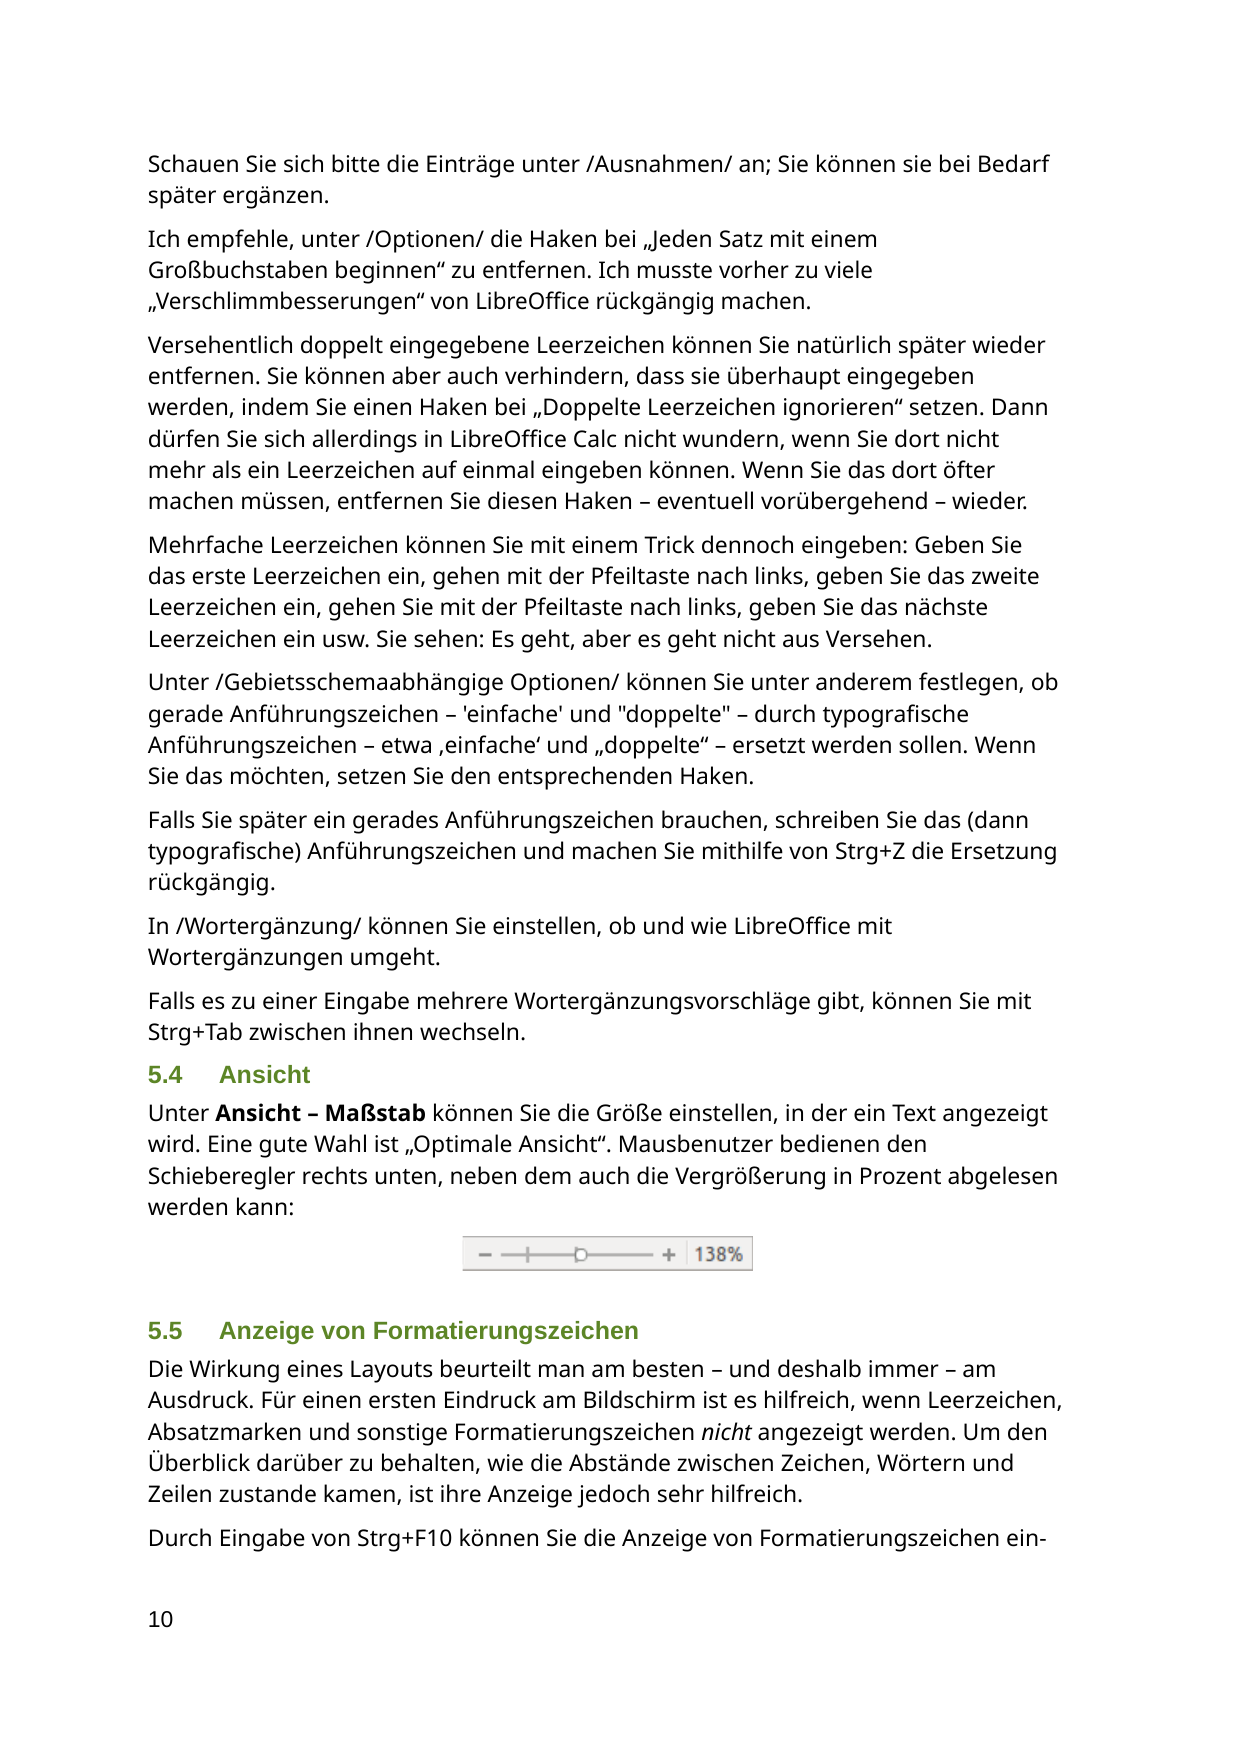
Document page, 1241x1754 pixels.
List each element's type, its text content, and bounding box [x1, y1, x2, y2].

text In /Wortergänzung/ können Sie einstellen, ob und wie LibreOffice mit Wortergänzungen umgeht. [148, 910, 1063, 973]
text Mehrfache Leerzeichen können Sie mit einem Trick dennoch eingeben: Geben Sie das erste Leer­zeichen ein, gehen mit der Pfeiltaste nach links, geben Sie das zweite Leerzeichen ein, gehen Sie mit der Pfeiltaste nach links, geben Sie das nächste Leerzeichen ein usw. Sie sehen: Es geht, aber es geht nicht aus Versehen. [148, 529, 1063, 654]
text Falls Sie später ein gerades Anführungszeichen brauchen, schreiben Sie das (dann typografische) Anführungszeichen und machen Sie mithilfe von Strg+Z die Ersetzung rückgängig. [148, 804, 1063, 898]
text Die Wirkung eines Layouts beurteilt man am besten – und deshalb immer – am Ausdruck. Für einen ersten Eindruck am Bildschirm ist es hilfreich, wenn Leerzeichen, Absatzmarken und sons­tige Formatierungszeichen nicht angezeigt werden. Um den Überblick darüber zu behalten, wie die Abstände zwischen Zeichen, Wörtern und Zeilen zustande kamen, ist ihre Anzeige jedoch sehr hilfreich. [148, 1353, 1063, 1509]
text Unter /Gebietsschemaabhängige Optionen/ können Sie unter anderem festlegen, ob gerade An­führungszeichen – 'einfache' und "doppelte" – durch typografische Anführungszeichen – etwa ‚einfache‘ und „doppelte“ – ersetzt werden sollen. Wenn Sie das möchten, setzen Sie den entspre­chenden Haken. [148, 666, 1063, 791]
text Schauen Sie sich bitte die Einträge unter /Ausnahmen/ an; Sie können sie bei Bedarf später er­gänzen. [148, 148, 1063, 210]
text Ich empfehle, unter /Optionen/ die Haken bei „Jeden Satz mit einem Großbuchstaben beginnen“ zu entfernen. Ich musste vorher zu viele „Verschlimmbesserungen“ von LibreOffice rückgängig ma­chen. [148, 223, 1063, 316]
picture [462, 1236, 753, 1271]
text Versehentlich doppelt eingegebene Leerzeichen können Sie natürlich später wieder entfernen. Sie können aber auch verhindern, dass sie überhaupt eingegeben werden, indem Sie einen Haken bei „Doppelte Leerzeichen ignorieren“ setzen. Dann dürfen Sie sich allerdings in LibreOffice Calc nicht wundern, wenn Sie dort nicht mehr als ein Leerzeichen auf einmal eingeben können. Wenn Sie das dort öfter machen müssen, entfernen Sie diesen Haken – eventuell vorübergehend – wie­der. [148, 329, 1063, 516]
text Durch Eingabe von Strg+F10 können Sie die Anzeige von Formatierungszeichen ein- [148, 1522, 1063, 1553]
subtitle Anzeige von Formatierungszeichen [148, 1316, 1063, 1345]
text Falls es zu einer Eingabe mehrere Wortergänzungsvorschläge gibt, können Sie mit Strg+Tab zwi­schen ihnen wechseln. [148, 985, 1063, 1048]
text Unter Ansicht – Maßstab können Sie die Größe einstellen, in der ein Text angezeigt wird. Eine gute Wahl ist „Optimale Ansicht“. Mausbenutzer bedienen den Schieberegler rechts unten, neben dem auch die Vergrößerung in Prozent abgelesen werden kann: [148, 1097, 1063, 1222]
subtitle Ansicht [148, 1060, 1063, 1089]
